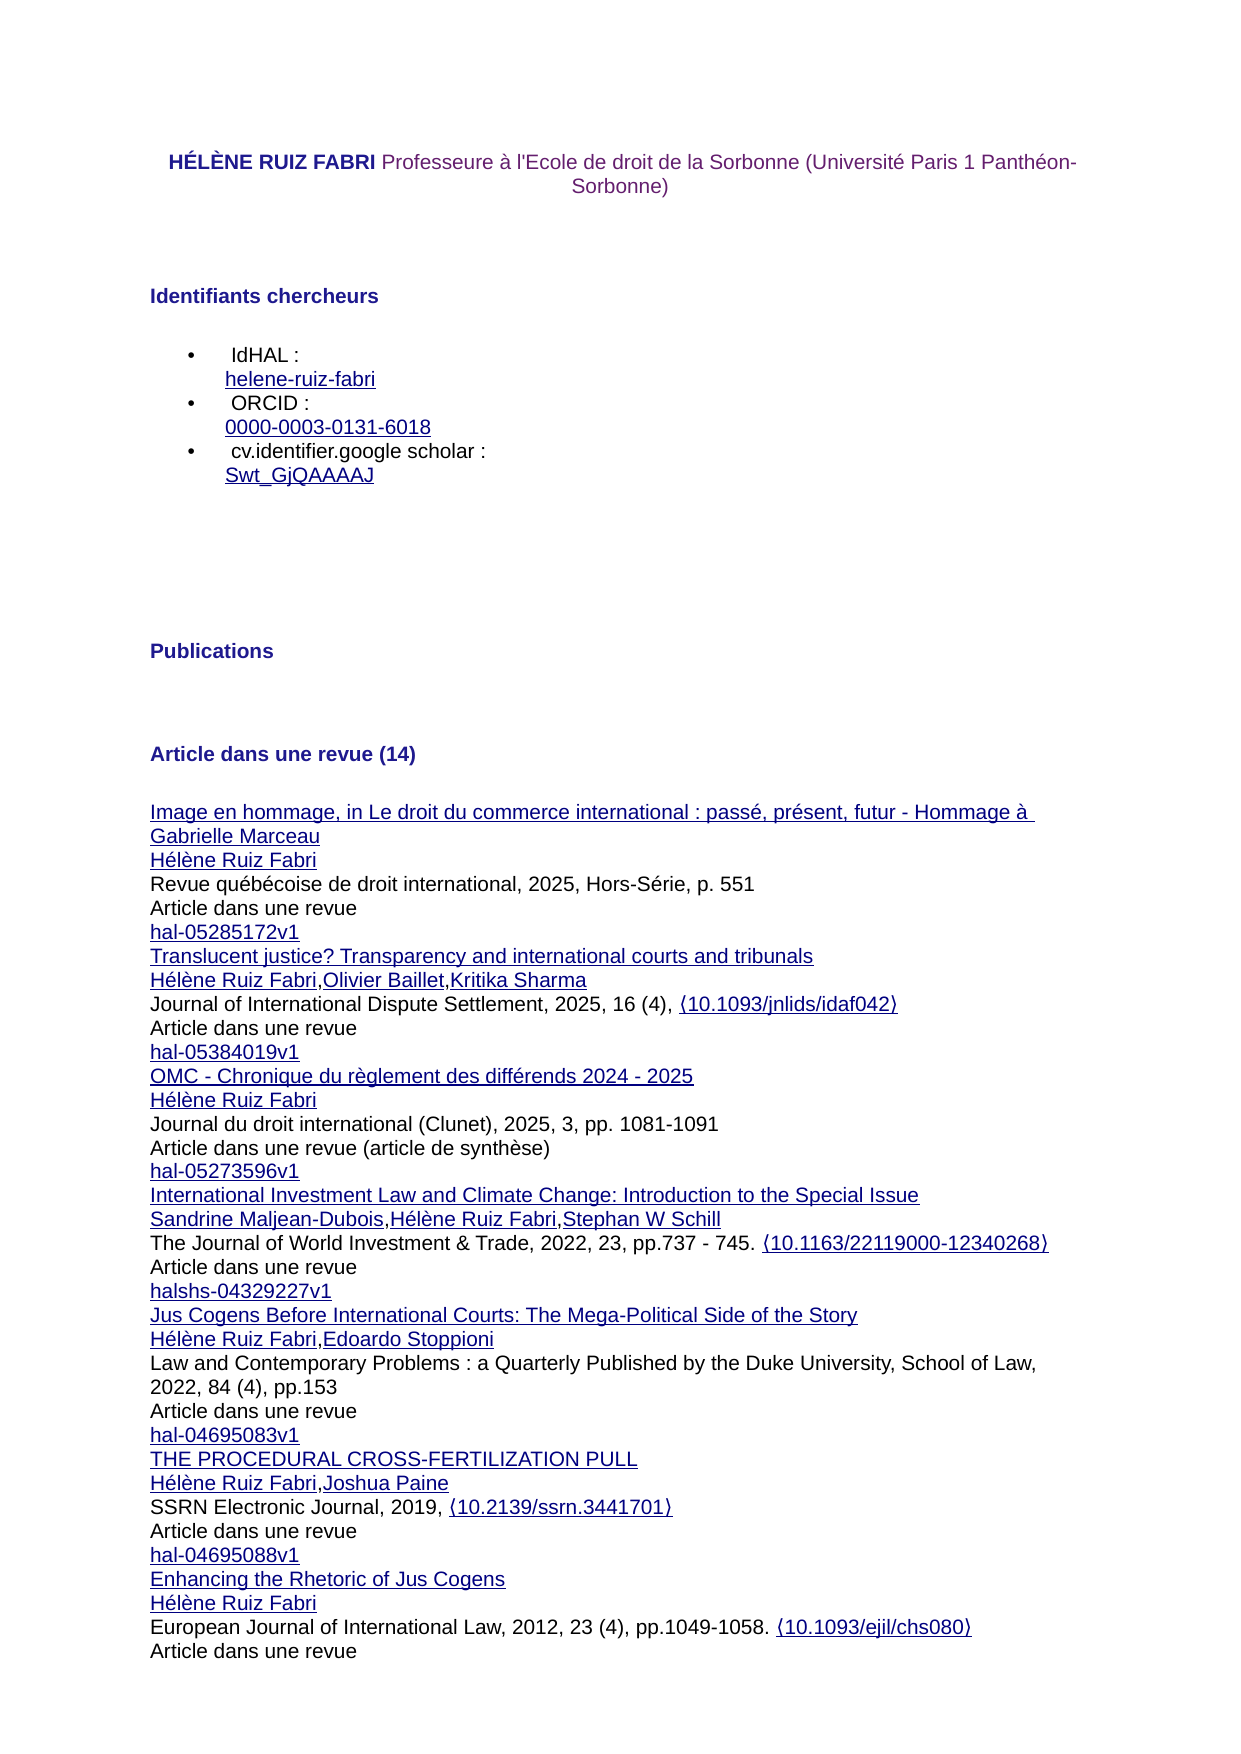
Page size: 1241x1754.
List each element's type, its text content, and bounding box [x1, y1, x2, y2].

table_cell OMC - Chronique du règlement des différends 2024 - 2025 Hélène Ruiz Fabri Journal du droit international (Clunet), 2025, 3, pp. 1081-1091 Article dans une revue (article de synthèse) hal-05273596v1 [150, 1064, 1090, 1183]
list cv.identifier.google scholar : [187, 438, 1090, 462]
list helene-ruiz-fabri [187, 367, 1090, 391]
table_cell Enhancing the Rhetoric of Jus Cogens Hélène Ruiz Fabri European Journal of International Law, 2012, 23 (4), pp.1049-1058. ⟨10.1093/ejil/chs080⟩ Article dans une revue [150, 1567, 1090, 1662]
table_cell THE PROCEDURAL CROSS-FERTILIZATION PULL Hélène Ruiz Fabri,Joshua Paine SSRN Electronic Journal, 2019, ⟨10.2139/ssrn.3441701⟩ Article dans une revue hal-04695088v1 [150, 1447, 1090, 1567]
list 0000-0003-0131-6018 [187, 414, 1090, 438]
subtitle Identifiants chercheurs [150, 284, 1090, 308]
subtitle Article dans une revue (14) [150, 742, 1090, 766]
subtitle Publications [150, 638, 1090, 662]
table_cell Translucent justice? Transparency and international courts and tribunals Hélène Ruiz Fabri,Olivier Baillet,Kritika Sharma Journal of International Dispute Settlement, 2025, 16 (4), ⟨10.1093/jnlids/idaf042⟩ Article dans une revue hal-05384019v1 [150, 944, 1090, 1063]
table_header Image en hommage, in Le droit du commerce international : passé, présent, futur - Hommage à Gabrielle Marceau Hélène Ruiz Fabri Revue québécoise de droit international, 2025, Hors-Série, p. 551 Article dans une revue hal-05285172v1 [150, 800, 1090, 944]
table_cell International Investment Law and Climate Change: Introduction to the Special Issue Sandrine Maljean-Dubois,Hélène Ruiz Fabri,Stephan W Schill The Journal of World Investment & Trade, 2022, 23, pp.737 - 745. ⟨10.1163/22119000-12340268⟩ Article dans une revue halshs-04329227v1 [150, 1183, 1090, 1303]
list Swt_GjQAAAAJ [187, 462, 1090, 486]
list ORCID : [187, 391, 1090, 414]
subtitle HÉLÈNE RUIZ FABRI Professeure à l'Ecole de droit de la Sorbonne (Université Paris 1 Panthéon-Sorbonne) [150, 150, 1090, 198]
table_cell Jus Cogens Before International Courts: The Mega-Political Side of the Story Hélène Ruiz Fabri,Edoardo Stoppioni Law and Contemporary Problems : a Quarterly Published by the Duke University, School of Law, 2022, 84 (4), pp.153 Article dans une revue hal-04695083v1 [150, 1303, 1090, 1447]
list IdHAL : [187, 343, 1090, 367]
